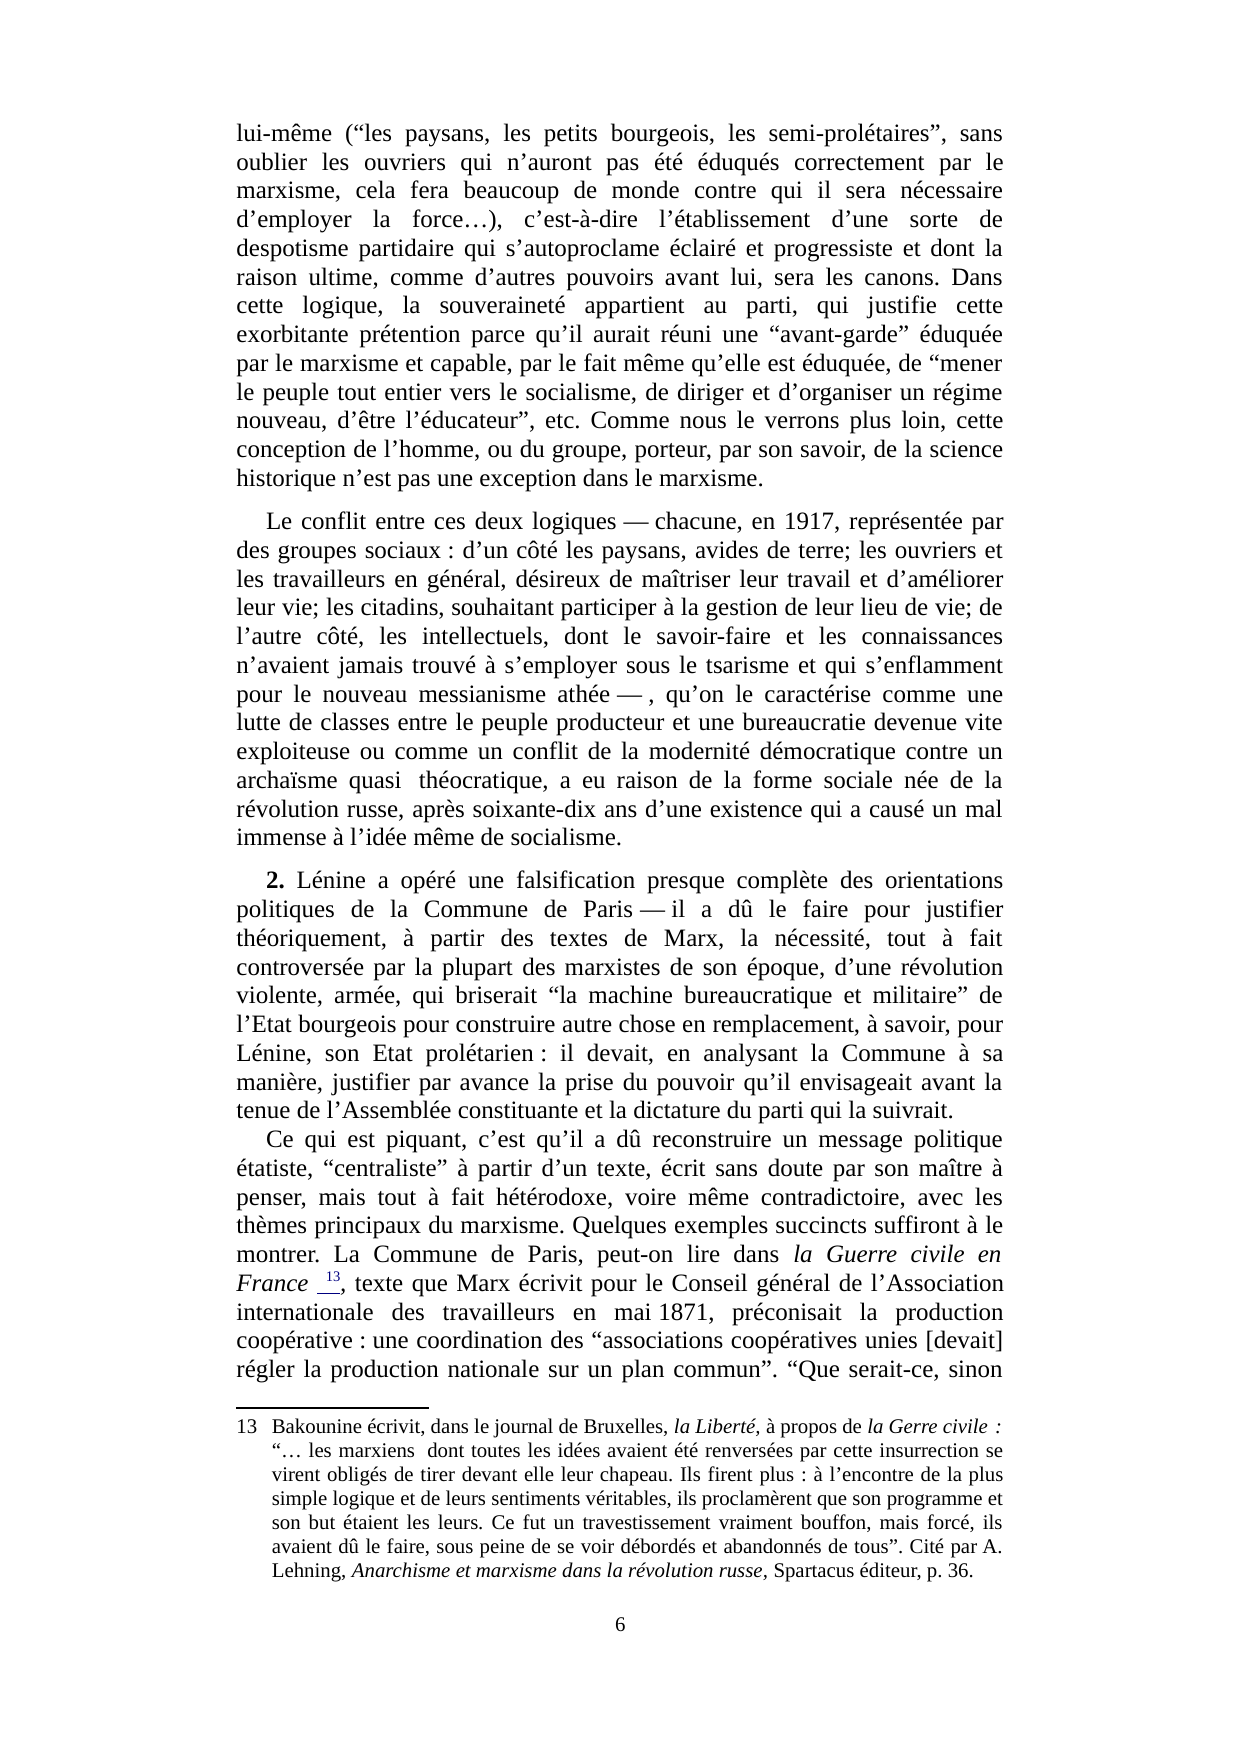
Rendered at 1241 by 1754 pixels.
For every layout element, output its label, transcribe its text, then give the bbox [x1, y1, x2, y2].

text Le conflit entre ces deux logiques — chacune, en 1917, représentée par des groupes sociaux : d’un côté les paysans, avides de terre; les ouvriers et les travailleurs en général, désireux de maîtriser leur travail et d’améliorer leur vie; les citadins, souhaitant participer à la gestion de leur lieu de vie; de l’autre côté, les intellectuels, dont le savoir-faire et les connaissances n’avaient jamais trouvé à s’employer sous le tsarisme et qui s’enflamment pour le nouveau messianisme athée — , qu’on le caractérise comme une lutte de classes entre le peuple producteur et une bureaucratie devenue vite exploiteuse ou comme un conflit de la modernité démocratique contre un archaïsme quasi théocratique, a eu raison de la forme sociale née de la révolution russe, après soixante-dix ans d’une existence qui a causé un mal immense à l’idée même de socialisme. [236, 506, 1004, 851]
text Bakounine écrivit, dans le journal de Bruxelles, la Liberté, à propos de la Gerre civile : “… les marxiens dont toutes les idées avaient été renversées par cette insurrection se virent obligés de tirer devant elle leur chapeau. Ils firent plus : à l’encontre de la plus simple logique et de leurs sentiments véritables, ils proclamèrent que son programme et son but étaient les leurs. Ce fut un travestissement vraiment bouffon, mais forcé, ils avaient dû le faire, sous peine de se voir débordés et abandonnés de tous”. Cité par A. Lehning, Anarchisme et marxisme dans la révolution russe, Spartacus éditeur, p. 36. [236, 1414, 1004, 1582]
text Ce qui est piquant, c’est qu’il a dû reconstruire un message politique étatiste, “centraliste” à partir d’un texte, écrit sans doute par son maître à penser, mais tout à fait hétérodoxe, voire même contradictoire, avec les thèmes principaux du marxisme. Quelques exemples succincts suffiront à le montrer. La Commune de Paris, peut-on lire dans la Guerre civile en France , texte que Marx écrivit pour le Conseil géné­ral de l’As­so­ciation internationale des travailleurs en mai 1871, préconisait la production coopérative : une coordination des “associations coopératives unies [devait] régler la production nationale sur un plan commun”. “Que serait-ce, sinon [236, 1124, 1004, 1383]
text lui-même (“les paysans, les petits bourgeois, les semi-prolétaires”, sans oublier les ouvriers qui n’auront pas été éduqués correctement par le marxisme, cela fera beaucoup de monde contre qui il sera nécessaire d’employer la force…), c’est-à-dire l’établissement d’une sorte de despotisme partidaire qui s’autoproclame éclairé et progressiste et dont la raison ultime, comme d’autres pouvoirs avant lui, sera les canons. Dans cette logique, la souveraineté appartient au parti, qui justifie cette exorbitante prétention parce qu’il aurait réuni une “avant-garde” éduquée par le marxisme et capable, par le fait même qu’elle est éduquée, de “mener le peuple tout entier vers le socialisme, de diriger et d’organiser un régime nouveau, d’être l’éducateur”, etc. Comme nous le verrons plus loin, cette conception de l’homme, ou du groupe, porteur, par son savoir, de la science historique n’est pas une exception dans le marxisme. [236, 118, 1004, 492]
text 2. Lénine a opéré une falsification presque complète des orientations politiques de la Commune de Paris — il a dû le faire pour justifier théoriquement, à partir des textes de Marx, la nécessité, tout à fait controversée par la plupart des marxistes de son époque, d’une révolution violente, armée, qui briserait “la machine bureaucratique et militaire” de l’Etat bourgeois pour construire autre chose en remplacement, à savoir, pour Lénine, son Etat prolétarien : il devait, en analysant la Commune à sa manière, justifier par avance la prise du pouvoir qu’il envisageait avant la tenue de l’Assemblée constituante et la dictature du parti qui la suivrait. [236, 866, 1004, 1124]
